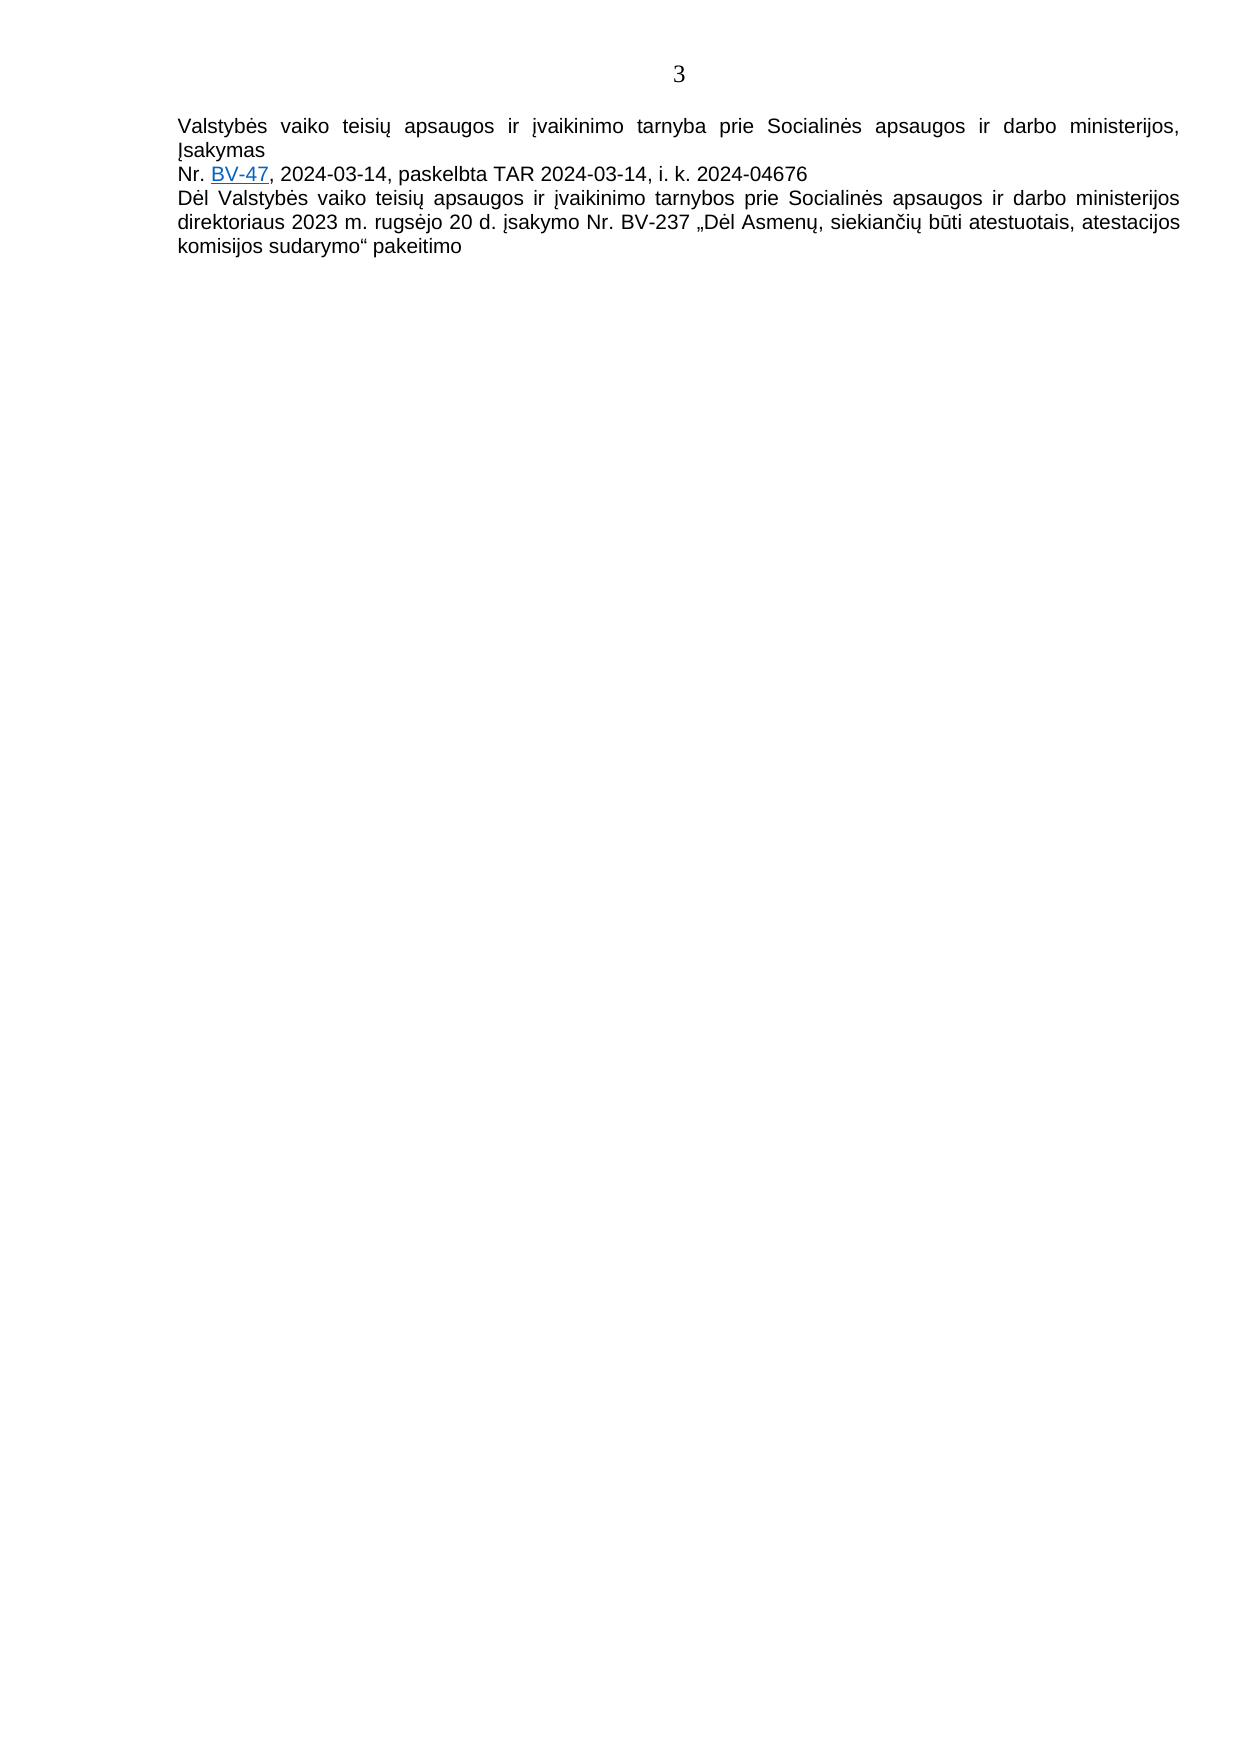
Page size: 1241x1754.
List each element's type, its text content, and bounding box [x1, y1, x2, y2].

text Dėl Valstybės vaiko teisių apsaugos ir įvaikinimo tarnybos prie Socialinės apsaugos ir darbo ministerijos direktoriaus 2023 m. rugsėjo 20 d. įsakymo Nr. BV-237 „Dėl Asmenų, siekiančių būti atestuotais, atestacijos komisijos sudarymo“ pakeitimo [177, 186, 1181, 258]
text Nr. BV-47, 2024-03-14, paskelbta TAR 2024-03-14, i. k. 2024-04676 [177, 162, 1181, 186]
text Valstybės vaiko teisių apsaugos ir įvaikinimo tarnyba prie Socialinės apsaugos ir darbo ministerijos, Įsakymas [177, 114, 1181, 162]
